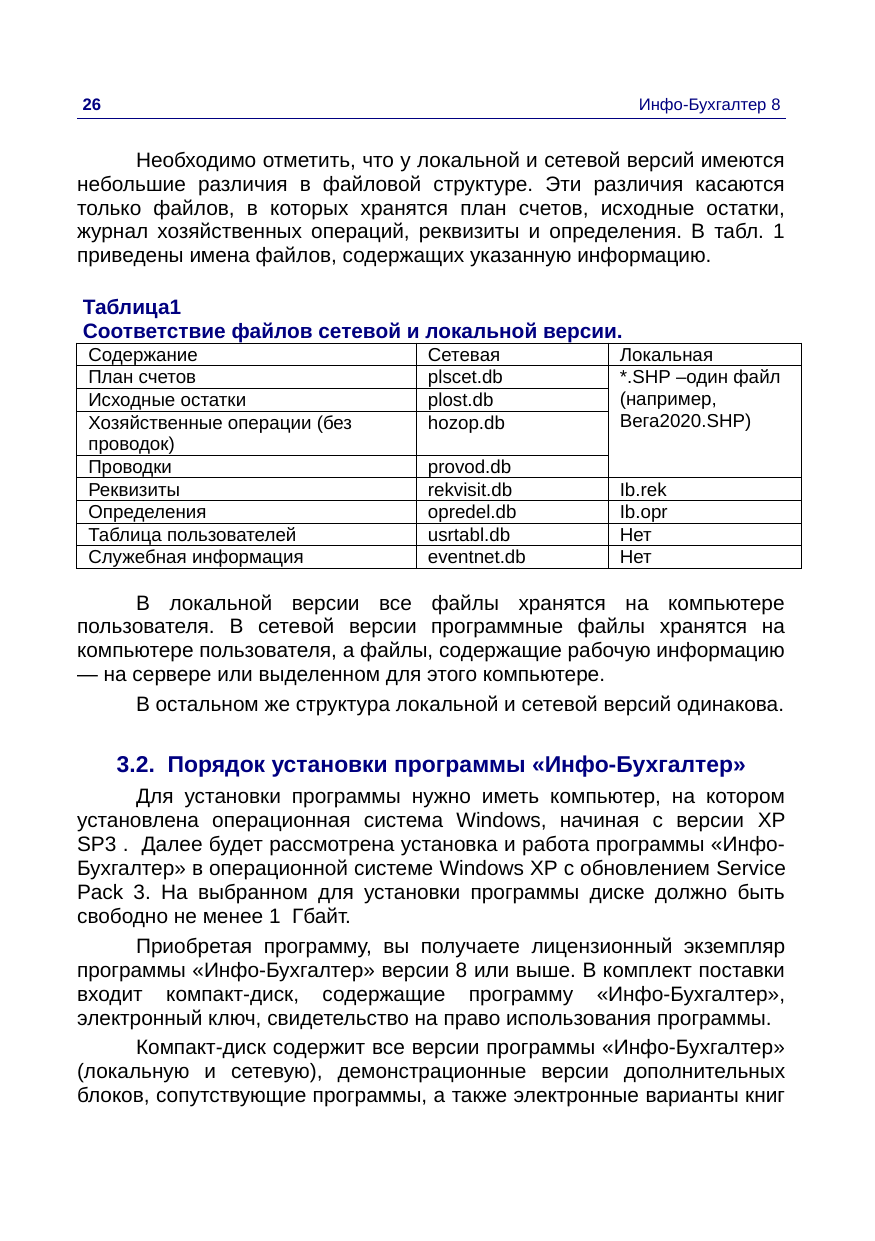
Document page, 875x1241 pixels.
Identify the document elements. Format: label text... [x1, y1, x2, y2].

table_cell Служебная информация [77, 546, 416, 568]
table_cell rekvisit.db [417, 478, 608, 500]
table_cell eventnet.db [417, 546, 608, 568]
table_header Локальная [609, 344, 801, 365]
table_cell Определения [77, 501, 416, 522]
text Компакт-диск содержит все версии программы «Инфо-Бухгалтер» (локальную и сетевую), демонстрационные версии дополнительных блоков, сопутствующие программы, а также электронные варианты книг [77, 1035, 786, 1107]
text Приобретая программу, вы получаете лицензионный экземпляр программы «Инфо-Бухгалтер» версии 8 или выше. В комплект поставки входит компакт-диск, содержащие программу «Инфо-Бухгалтер», электронный ключ, свидетельство на право использования программы. [77, 933, 786, 1029]
table_cell hozop.db [417, 412, 608, 455]
subtitle Порядок установки программы «Инфо-Бухгалтер» [77, 751, 786, 778]
table_cell usrtabl.db [417, 524, 608, 545]
table_cell Нет [609, 546, 801, 568]
table_cell Нет [609, 524, 801, 545]
text Соответствие файлов сетевой и локальной версии. [83, 319, 779, 343]
table_cell Ib.opr [609, 501, 801, 522]
text Таблица1 [83, 295, 779, 319]
table_cell plost.db [417, 389, 608, 411]
table_cell Хозяйственные операции (без проводок) [77, 412, 416, 455]
table_header Содержание [77, 344, 416, 365]
text В остальном же структура локальной и сетевой версий одинакова. [77, 692, 786, 716]
table_cell plscet.db [417, 366, 608, 388]
table_cell План счетов [77, 366, 416, 388]
text Необходимо отметить, что у локальной и сетевой версий имеются небольшие различия в файловой структуре. Эти различия касаются только файлов, в которых хранятся план счетов, исходные остатки, журнал хозяйственных операций, реквизиты и определения. В табл. 1 приведены имена файлов, содержащих указанную информацию. [77, 147, 786, 267]
text В локальной версии все файлы хранятся на компьютере пользователя. В сетевой версии программные файлы хранятся на компьютере пользователя, а файлы, содержащие рабочую информацию — на сервере или выделенном для этого компьютере. [77, 590, 786, 686]
table_cell provod.db [417, 456, 608, 477]
table_header Сетевая [417, 344, 608, 365]
table_cell *.SHP –один файл (например, Вега2020.SHP) [609, 366, 801, 477]
table_cell Проводки [77, 456, 416, 477]
table_cell Реквизиты [77, 478, 416, 500]
text Для установки программы нужно иметь компьютер, на котором установлена операционная система Windows, начиная с версии XP SP3 . Далее будет рассмотрена установка и работа программы «Инфо-Бухгалтер» в операционной системе Windows XP с обновлением Service Pack 3. На выбранном для установки программы диске должно быть свободно не менее 1 Гбайт. [77, 784, 786, 927]
table_cell opredel.db [417, 501, 608, 522]
table_cell Исходные остатки [77, 389, 416, 411]
table_cell Ib.rek [609, 478, 801, 500]
table_cell Таблица пользователей [77, 524, 416, 545]
